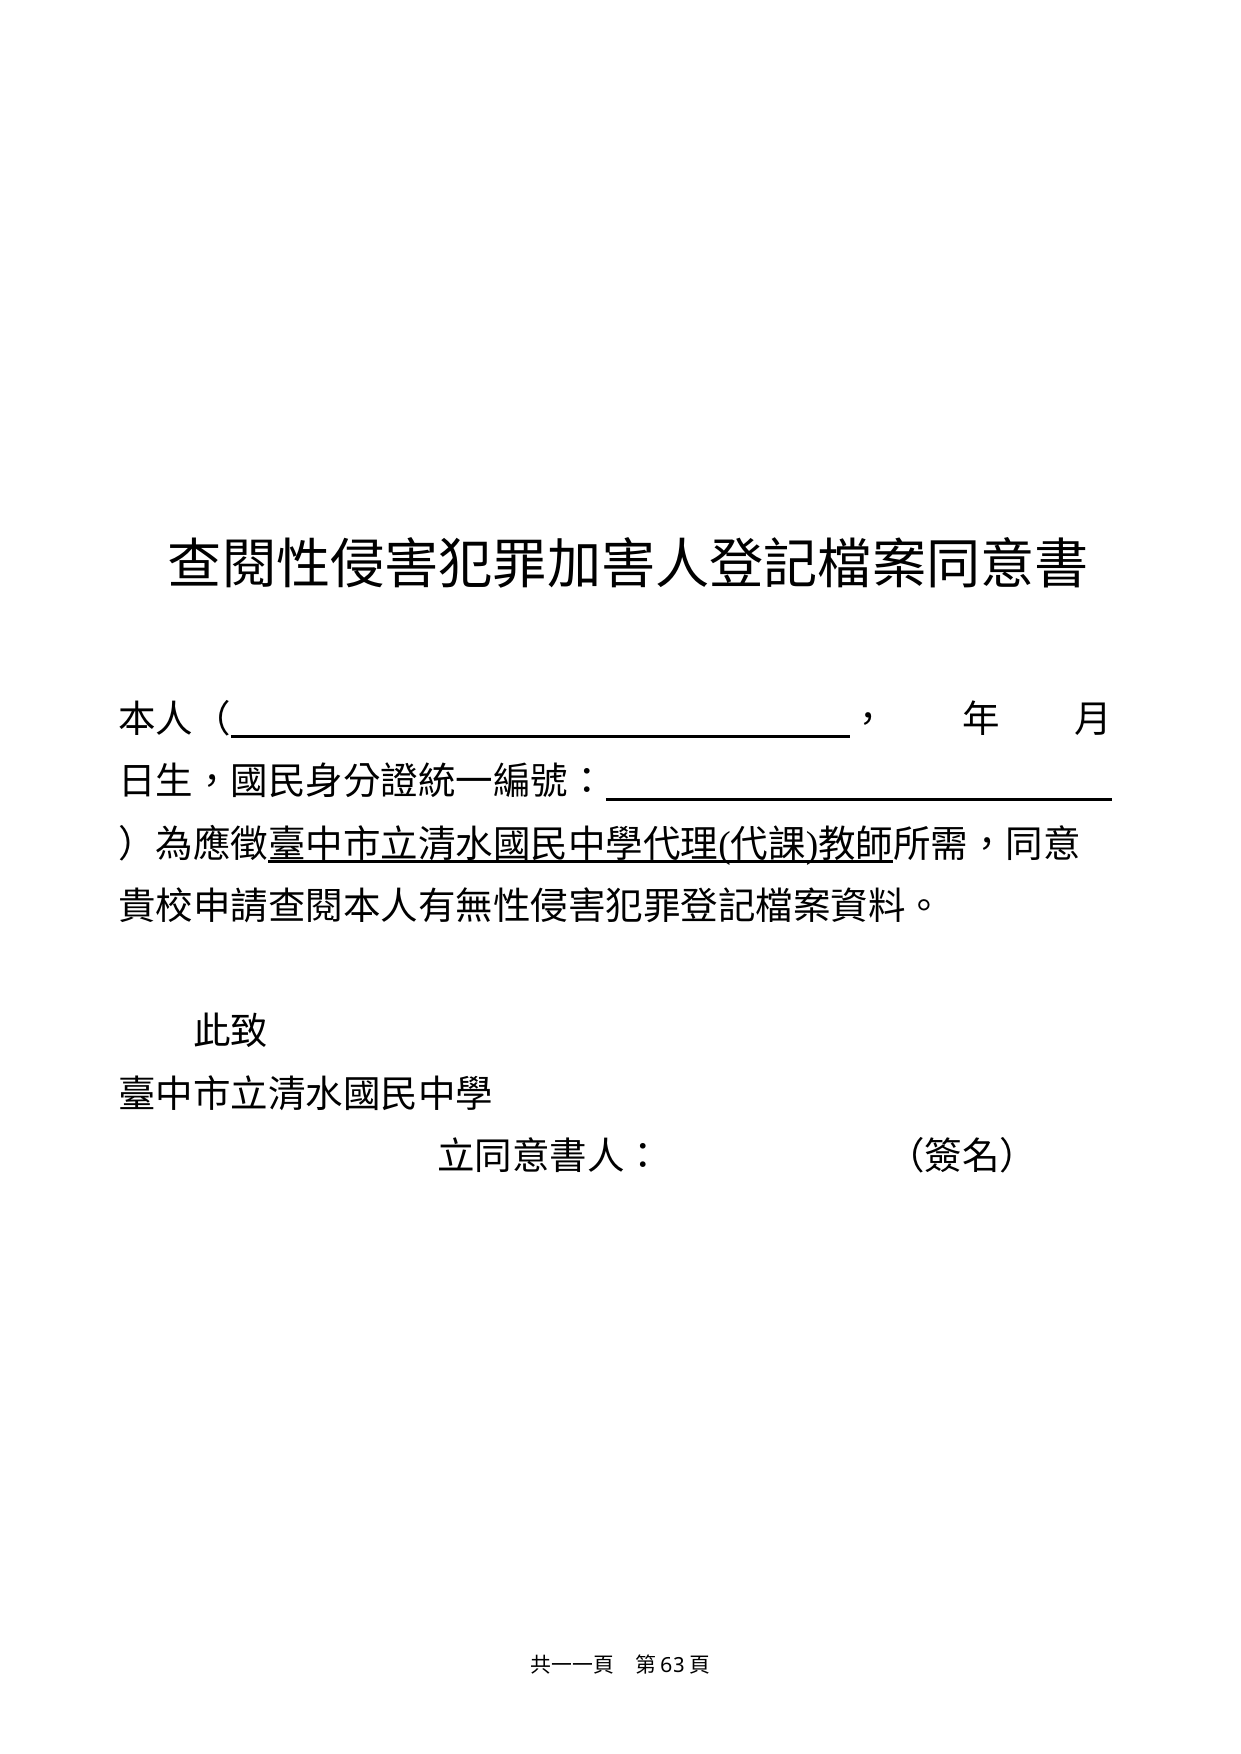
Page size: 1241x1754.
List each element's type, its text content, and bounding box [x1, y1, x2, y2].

text 立同意書人： （簽名） [118, 1112, 1122, 1174]
text 臺中市立清水國民中學 [118, 1049, 1122, 1112]
text 查閱性侵害犯罪加害人登記檔案同意書 [118, 487, 1138, 612]
text 此致 [118, 987, 1122, 1049]
text 本人（ ， 年 月 日生，國民身分證統一編號： ）為應徵臺中市立清水國民中學代理(代課)教師所需，同意 貴校申請查閱本人有無性侵害犯罪登記檔案資料。 [118, 674, 1122, 924]
